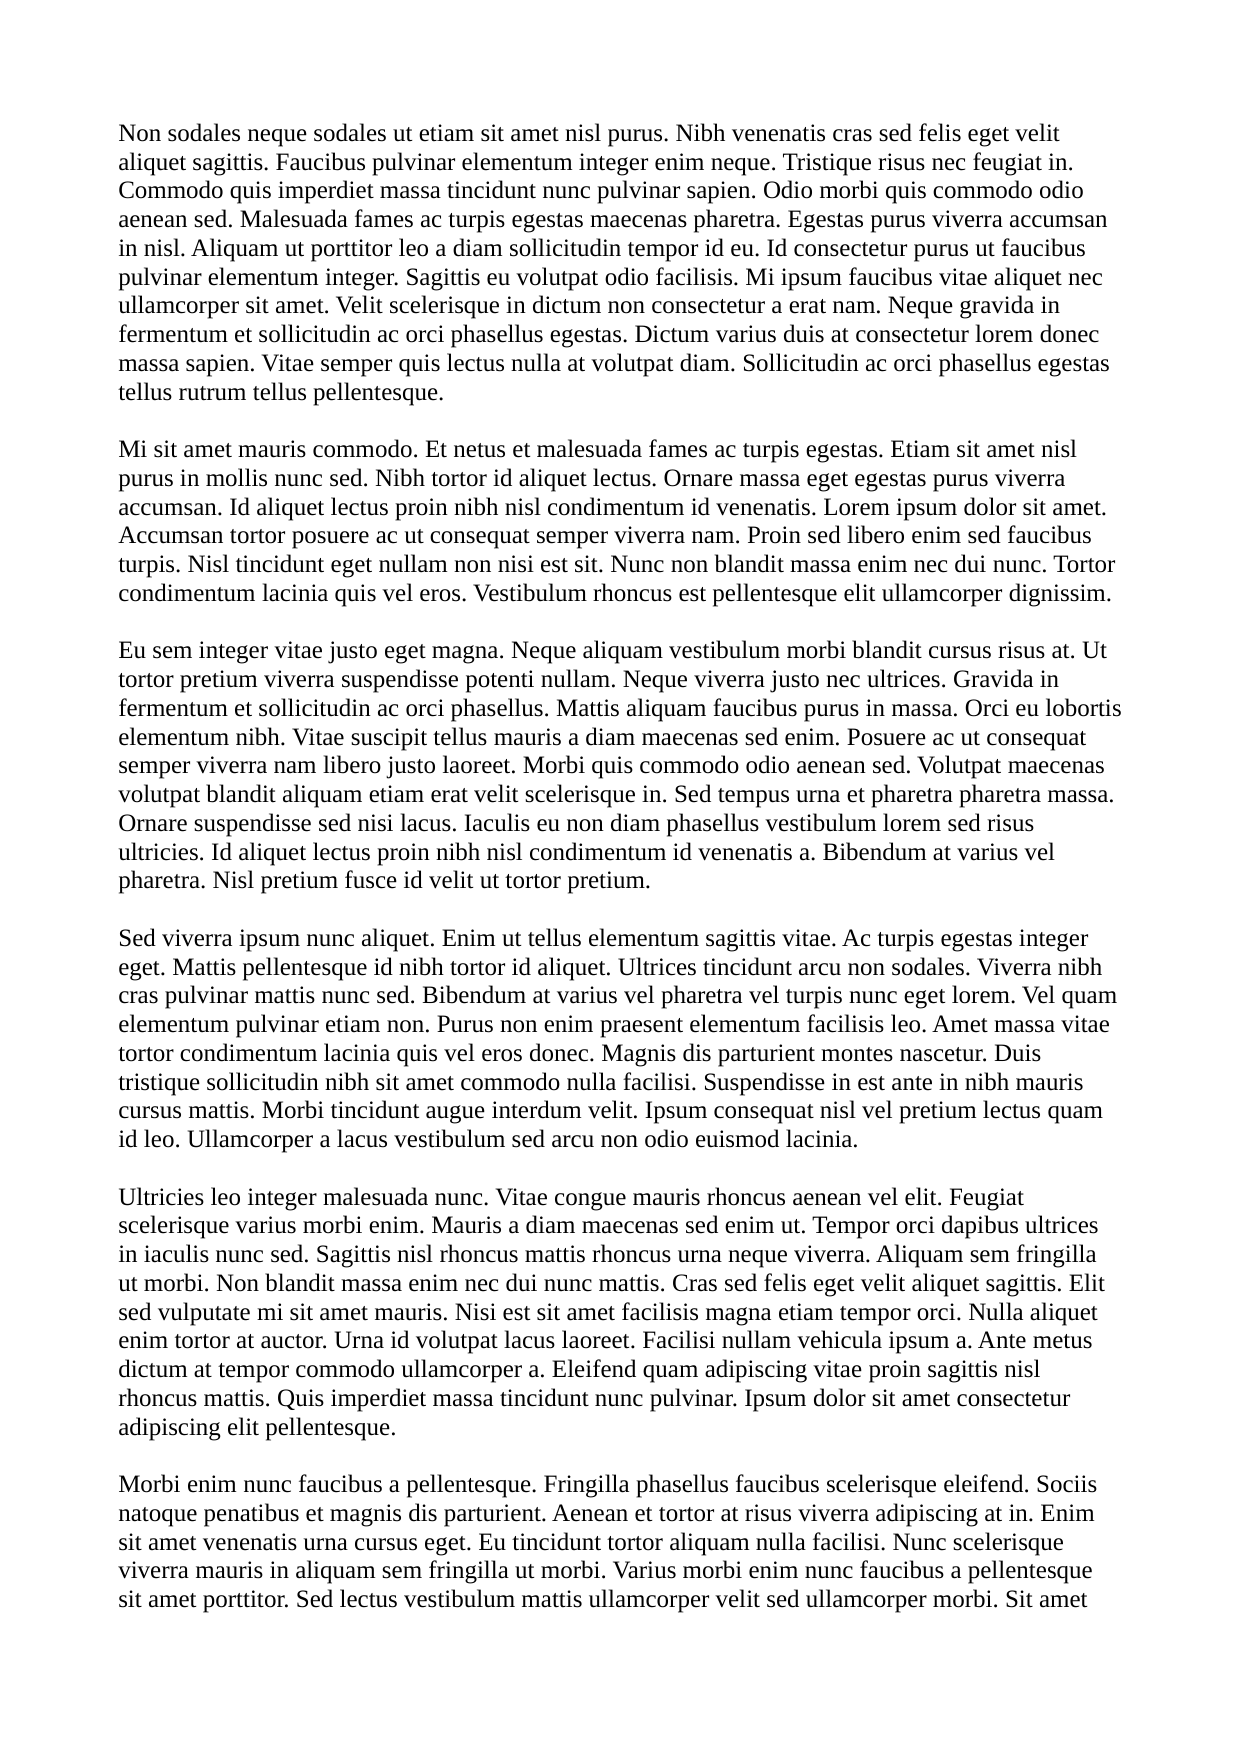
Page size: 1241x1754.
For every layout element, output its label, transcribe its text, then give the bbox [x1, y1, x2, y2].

text Morbi enim nunc faucibus a pellentesque. Fringilla phasellus faucibus scelerisque eleifend. Sociis natoque penatibus et magnis dis parturient. Aenean et tortor at risus viverra adipiscing at in. Enim sit amet venenatis urna cursus eget. Eu tincidunt tortor aliquam nulla facilisi. Nunc scelerisque viverra mauris in aliquam sem fringilla ut morbi. Varius morbi enim nunc faucibus a pellentesque sit amet porttitor. Sed lectus vestibulum mattis ullamcorper velit sed ullamcorper morbi. Sit amet [118, 1469, 1122, 1613]
text Ultricies leo integer malesuada nunc. Vitae congue mauris rhoncus aenean vel elit. Feugiat scelerisque varius morbi enim. Mauris a diam maecenas sed enim ut. Tempor orci dapibus ultrices in iaculis nunc sed. Sagittis nisl rhoncus mattis rhoncus urna neque viverra. Aliquam sem fringilla ut morbi. Non blandit massa enim nec dui nunc mattis. Cras sed felis eget velit aliquet sagittis. Elit sed vulputate mi sit amet mauris. Nisi est sit amet facilisis magna etiam tempor orci. Nulla aliquet enim tortor at auctor. Urna id volutpat lacus laoreet. Facilisi nullam vehicula ipsum a. Ante metus dictum at tempor commodo ullamcorper a. Eleifend quam adipiscing vitae proin sagittis nisl rhoncus mattis. Quis imperdiet massa tincidunt nunc pulvinar. Ipsum dolor sit amet consectetur adipiscing elit pellentesque. [118, 1182, 1122, 1441]
text Non sodales neque sodales ut etiam sit amet nisl purus. Nibh venenatis cras sed felis eget velit aliquet sagittis. Faucibus pulvinar elementum integer enim neque. Tristique risus nec feugiat in. Commodo quis imperdiet massa tincidunt nunc pulvinar sapien. Odio morbi quis commodo odio aenean sed. Malesuada fames ac turpis egestas maecenas pharetra. Egestas purus viverra accumsan in nisl. Aliquam ut porttitor leo a diam sollicitudin tempor id eu. Id consectetur purus ut faucibus pulvinar elementum integer. Sagittis eu volutpat odio facilisis. Mi ipsum faucibus vitae aliquet nec ullamcorper sit amet. Velit scelerisque in dictum non consectetur a erat nam. Neque gravida in fermentum et sollicitudin ac orci phasellus egestas. Dictum varius duis at consectetur lorem donec massa sapien. Vitae semper quis lectus nulla at volutpat diam. Sollicitudin ac orci phasellus egestas tellus rutrum tellus pellentesque. [118, 118, 1122, 406]
text Sed viverra ipsum nunc aliquet. Enim ut tellus elementum sagittis vitae. Ac turpis egestas integer eget. Mattis pellentesque id nibh tortor id aliquet. Ultrices tincidunt arcu non sodales. Viverra nibh cras pulvinar mattis nunc sed. Bibendum at varius vel pharetra vel turpis nunc eget lorem. Vel quam elementum pulvinar etiam non. Purus non enim praesent elementum facilisis leo. Amet massa vitae tortor condimentum lacinia quis vel eros donec. Magnis dis parturient montes nascetur. Duis tristique sollicitudin nibh sit amet commodo nulla facilisi. Suspendisse in est ante in nibh mauris cursus mattis. Morbi tincidunt augue interdum velit. Ipsum consequat nisl vel pretium lectus quam id leo. Ullamcorper a lacus vestibulum sed arcu non odio euismod lacinia. [118, 923, 1122, 1153]
text Mi sit amet mauris commodo. Et netus et malesuada fames ac turpis egestas. Etiam sit amet nisl purus in mollis nunc sed. Nibh tortor id aliquet lectus. Ornare massa eget egestas purus viverra accumsan. Id aliquet lectus proin nibh nisl condimentum id venenatis. Lorem ipsum dolor sit amet. Accumsan tortor posuere ac ut consequat semper viverra nam. Proin sed libero enim sed faucibus turpis. Nisl tincidunt eget nullam non nisi est sit. Nunc non blandit massa enim nec dui nunc. Tortor condimentum lacinia quis vel eros. Vestibulum rhoncus est pellentesque elit ullamcorper dignissim. [118, 434, 1122, 607]
text Eu sem integer vitae justo eget magna. Neque aliquam vestibulum morbi blandit cursus risus at. Ut tortor pretium viverra suspendisse potenti nullam. Neque viverra justo nec ultrices. Gravida in fermentum et sollicitudin ac orci phasellus. Mattis aliquam faucibus purus in massa. Orci eu lobortis elementum nibh. Vitae suscipit tellus mauris a diam maecenas sed enim. Posuere ac ut consequat semper viverra nam libero justo laoreet. Morbi quis commodo odio aenean sed. Volutpat maecenas volutpat blandit aliquam etiam erat velit scelerisque in. Sed tempus urna et pharetra pharetra massa. Ornare suspendisse sed nisi lacus. Iaculis eu non diam phasellus vestibulum lorem sed risus ultricies. Id aliquet lectus proin nibh nisl condimentum id venenatis a. Bibendum at varius vel pharetra. Nisl pretium fusce id velit ut tortor pretium. [118, 636, 1122, 894]
